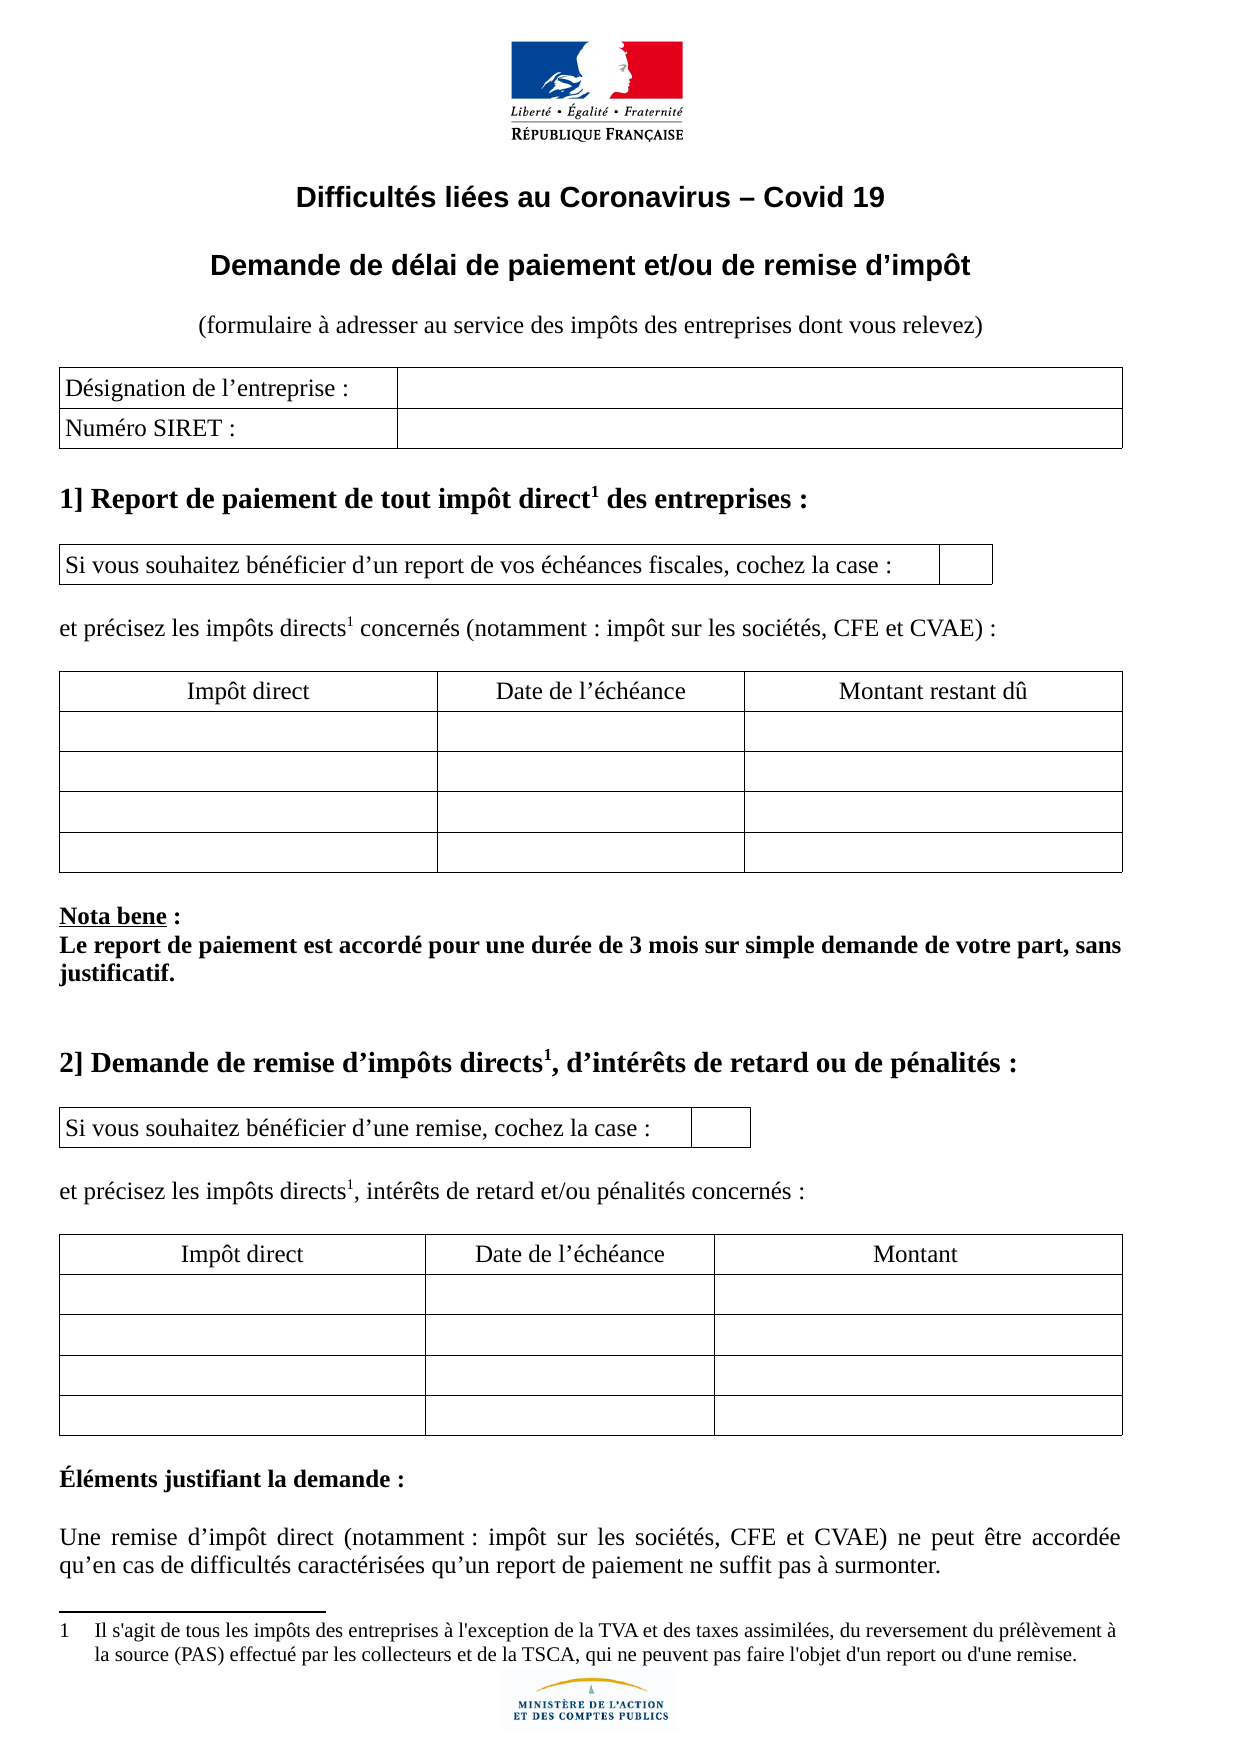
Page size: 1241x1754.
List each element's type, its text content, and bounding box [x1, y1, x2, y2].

table_header Impôt direct [60, 672, 437, 711]
text 1] Report de paiement de tout impôt direct des entreprises : [59, 482, 1122, 515]
table_header Date de l’échéance [426, 1235, 714, 1274]
table_cell [745, 792, 1122, 832]
table_cell [745, 752, 1122, 791]
table_header Montant restant dû [745, 672, 1122, 711]
table_cell [426, 1275, 714, 1314]
table_header Si vous souhaitez bénéficier d’une remise, cochez la case : [60, 1108, 691, 1147]
table_cell [438, 833, 744, 872]
table_cell [715, 1275, 1122, 1314]
table_cell [715, 1396, 1122, 1435]
table_cell [60, 712, 437, 751]
table_cell [438, 792, 744, 832]
table_cell [426, 1356, 714, 1395]
text Éléments justifiant la demande : [59, 1464, 1122, 1493]
picture [511, 39, 683, 142]
text Demande de délai de paiement et/ou de remise d’impôt [59, 247, 1122, 281]
table_header Désignation de l’entreprise : [60, 368, 397, 408]
table_header [398, 368, 1122, 408]
table_cell [60, 1396, 425, 1435]
text Le report de paiement est accordé pour une durée de 3 mois sur simple demande de votre part, sans justificatif. [59, 930, 1122, 987]
table_header [940, 545, 992, 584]
table_cell [60, 1315, 425, 1354]
text (formulaire à adresser au service des impôts des entreprises dont vous relevez) [59, 310, 1122, 338]
table_cell Numéro SIRET : [60, 409, 397, 448]
table_cell [438, 712, 744, 751]
table_cell [60, 792, 437, 832]
table_cell [60, 1356, 425, 1395]
table_cell [426, 1396, 714, 1435]
table_cell [715, 1356, 1122, 1395]
table_header Si vous souhaitez bénéficier d’un report de vos échéances fiscales, cochez la case : [60, 545, 939, 584]
text Nota bene : [59, 901, 1122, 930]
table_cell [398, 409, 1122, 448]
table_cell [745, 833, 1122, 872]
picture [502, 1666, 679, 1731]
table_cell [60, 833, 437, 872]
table_cell [60, 1275, 425, 1314]
table_header Impôt direct [60, 1235, 425, 1274]
table_cell [60, 752, 437, 791]
table_header Montant [715, 1235, 1122, 1274]
text Une remise d’impôt direct (notamment : impôt sur les sociétés, CFE et CVAE) ne peut être accordée qu’en cas de difficultés caractérisées qu’un report de paiement ne suffit pas à surmonter. [59, 1522, 1122, 1579]
table_cell [715, 1315, 1122, 1354]
table_cell [745, 712, 1122, 751]
table_header Date de l’échéance [438, 672, 744, 711]
text et précisez les impôts directs1, intérêts de retard et/ou pénalités concernés : [59, 1176, 1122, 1205]
text Il s'agit de tous les impôts des entreprises à l'exception de la TVA et des taxes assimilées, du reversement du prélèvement à la source (PAS) effectué par les collecteurs et de la TSCA, qui ne peuvent pas faire l'objet d'un report ou d'une remise. [59, 1618, 1122, 1666]
table_cell [438, 752, 744, 791]
table_cell [426, 1315, 714, 1354]
text et précisez les impôts directs1 concernés (notamment : impôt sur les sociétés, CFE et CVAE) : [59, 613, 1122, 642]
text Difficultés liées au Coronavirus – Covid 19 [59, 180, 1122, 214]
table_header [692, 1108, 750, 1147]
text 2] Demande de remise d’impôts directs1, d’intérêts de retard ou de pénalités : [59, 1045, 1122, 1078]
